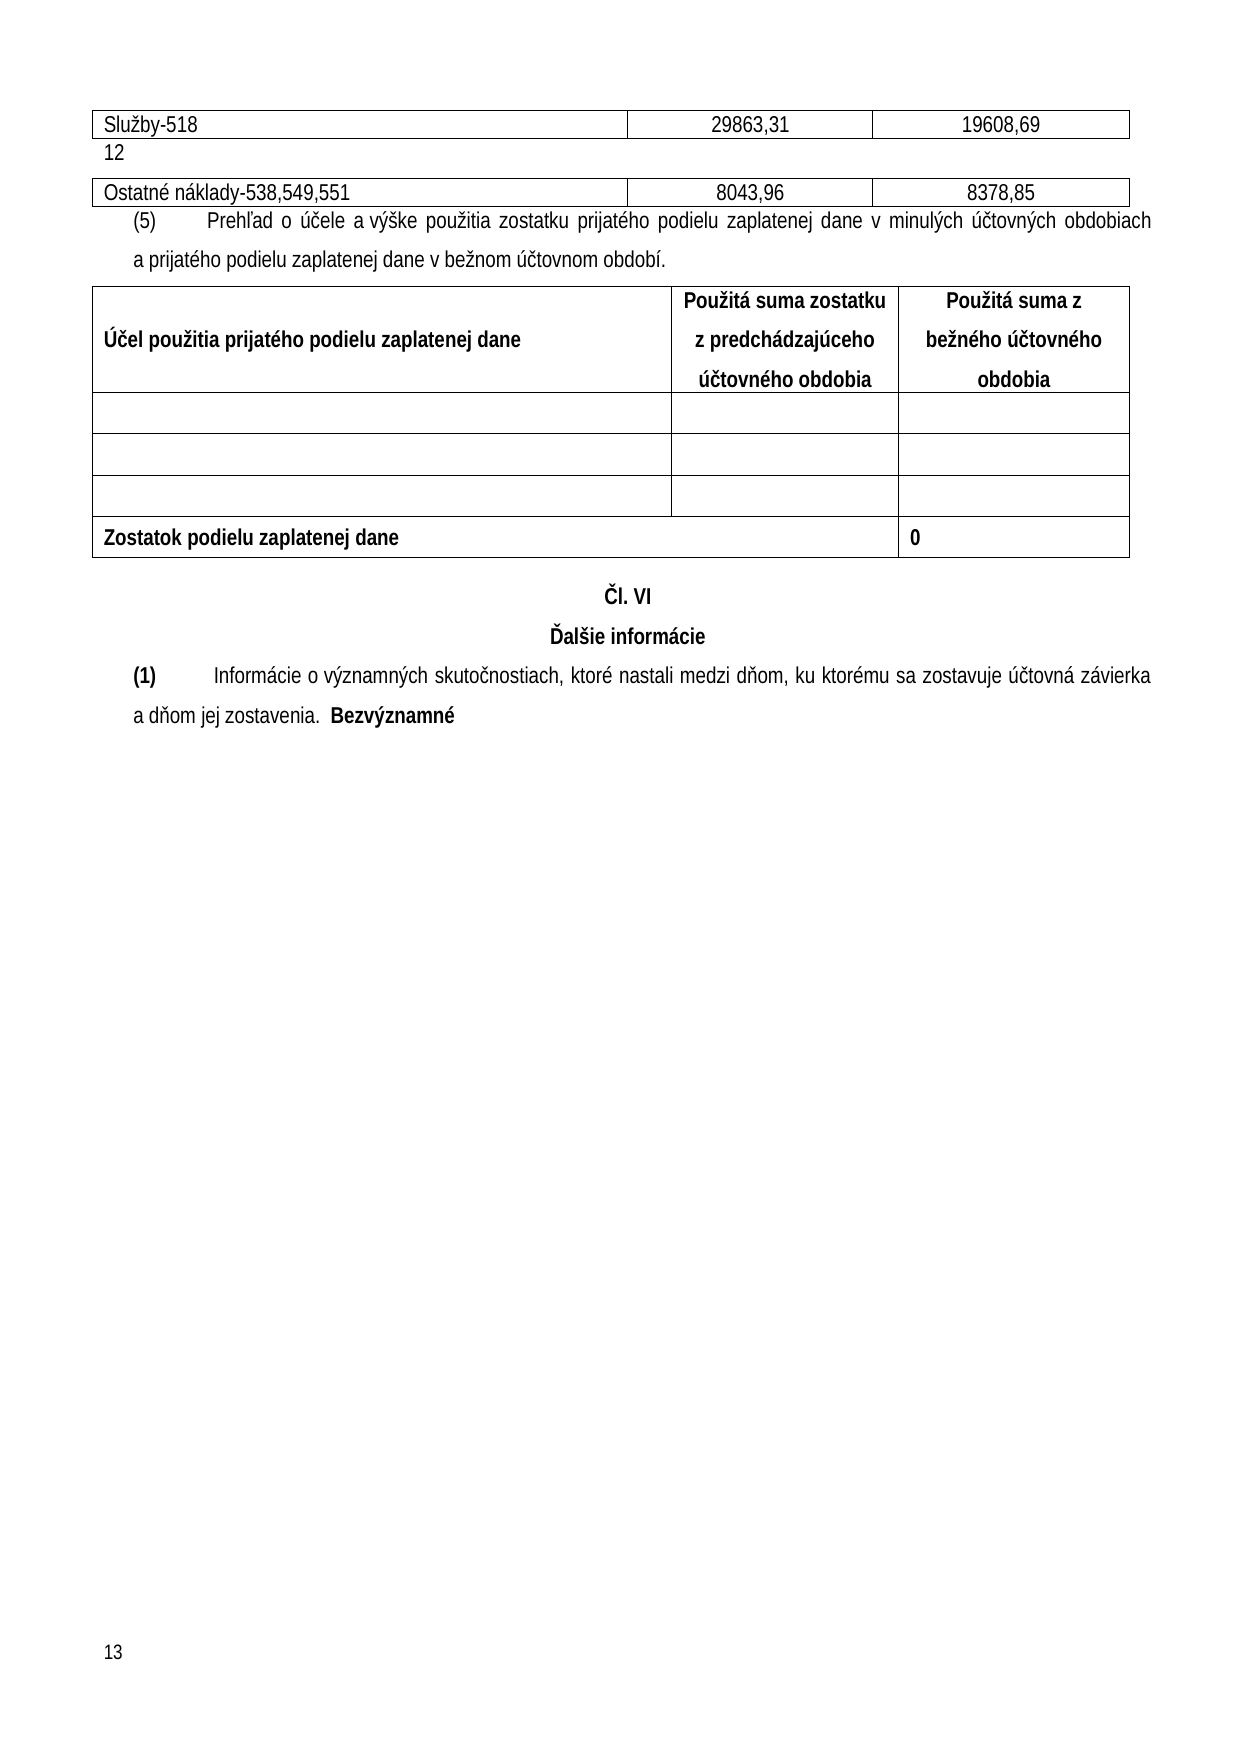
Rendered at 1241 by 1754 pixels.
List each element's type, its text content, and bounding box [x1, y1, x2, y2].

table_cell [899, 476, 1129, 516]
table_header Ostatné náklady-538,549,551 [93, 179, 627, 206]
text 12 [103, 139, 1152, 165]
table_header Použitá suma zostatku z predchádzajúceho účtovného obdobia [672, 287, 898, 392]
list Informácie o významných skutočnostiach, ktoré nastali medzi dňom, ku ktorému sa zostavuje účtovná závierka a dňom jej zostavenia. Bezvýznamné [133, 662, 1152, 728]
table_header Použitá suma z bežného účtovného obdobia [899, 287, 1129, 392]
text Ďalšie informácie [103, 623, 1152, 649]
table_cell Služby-518 [93, 111, 627, 138]
table_header 8043,96 [628, 179, 872, 206]
table_header Účel použitia prijatého podielu zaplatenej dane [93, 287, 671, 392]
table_cell [672, 434, 898, 474]
table_cell 29863,31 [628, 111, 872, 138]
table_cell [899, 434, 1129, 474]
table_cell 0 [899, 517, 1129, 557]
table_cell [672, 476, 898, 516]
table_cell [899, 393, 1129, 433]
table_cell 19608,69 [873, 111, 1129, 138]
table_cell [93, 393, 671, 433]
table_cell Zostatok podielu zaplatenej dane [93, 517, 898, 557]
table_header 8378,85 [873, 179, 1129, 206]
text 13 [103, 1640, 1152, 1664]
table_cell [93, 476, 671, 516]
table_cell [93, 434, 671, 474]
table_cell [672, 393, 898, 433]
text Čl. VI [103, 583, 1152, 610]
list Prehľad o účele a výške použitia zostatku prijatého podielu zaplatenej dane v minulých účtovných obdobiach a prijatého podielu zaplatenej dane v bežnom účtovnom období. [133, 207, 1152, 272]
